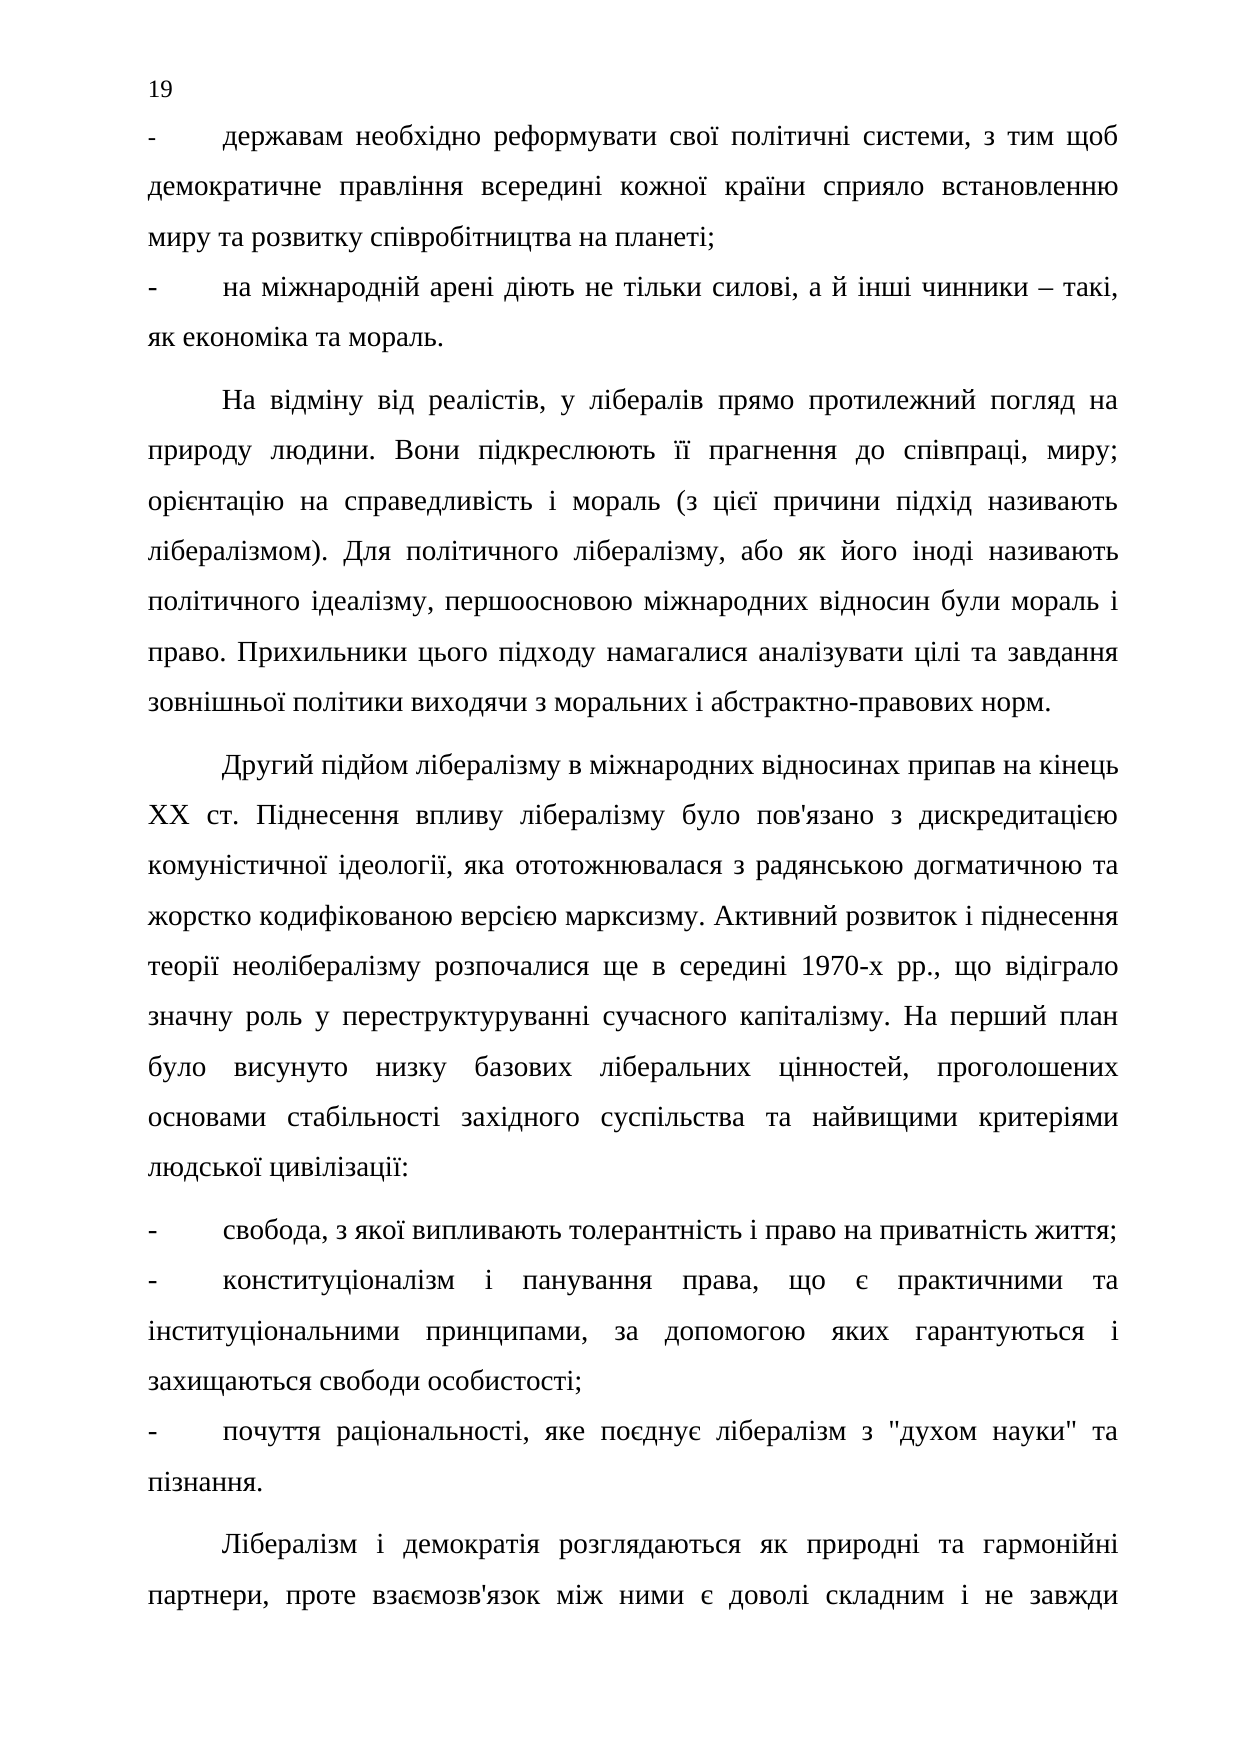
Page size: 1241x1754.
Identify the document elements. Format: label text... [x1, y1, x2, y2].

text На відміну від реалістів, у лібералів прямо протилежний погляд на природу людини. Вони підкреслюють її прагнення до співпраці, миру; орієнтацію на справедливість і мораль (з цієї причини підхід називають лібералізмом). Для політичного лібералізму, або як його іноді називають політичного ідеалізму, першоосновою міжнародних відносин були мораль і право. Прихильники цього підходу намагалися аналізувати цілі та завдання зовнішньої політики виходячи з моральних і абстрактно-правових норм. [148, 382, 1119, 718]
list державам необхідно реформувати свої політичні системи, з тим щоб демократичне правління всередині кожної країни сприяло встановленню миру та розвитку співробітництва на планеті; [148, 118, 1119, 252]
list свобода, з якої випливають толерантність і право на приватність життя; [148, 1212, 1119, 1246]
text Лібералізм і демократія розглядаються як природні та гармонійні партнери, проте взаємозв'язок між ними є доволі складним і не завжди [148, 1527, 1119, 1610]
list конституціоналізм і панування права, що є практичними та інституціональними принципами, за допомогою яких гарантуються і захищаються свободи особистості; [148, 1262, 1120, 1397]
text Другий підйом лібералізму в міжнародних відносинах припав на кінець XX ст. Піднесення впливу лібералізму було пов'язано з дискредитацією комуністичної ідеології, яка ототожнювалася з радянською догматичною та жорстко кодифікованою версією марксизму. Активний розвиток і піднесення теорії неолібералізму розпочалися ще в середині 1970-х рр., що відіграло значну роль у переструктуруванні сучасного капіталізму. На перший план було висунуто низку базових ліберальних цінностей, проголошених основами стабільності західного суспільства та найвищими критеріями людської цивілізації: [148, 747, 1119, 1183]
list на міжнародній арені діють не тільки силові, а й інші чинники – такі, як економіка та мораль. [148, 269, 1119, 353]
list почуття раціональності, яке поєднує лібералізм з "духом науки" та пізнання. [148, 1413, 1119, 1497]
